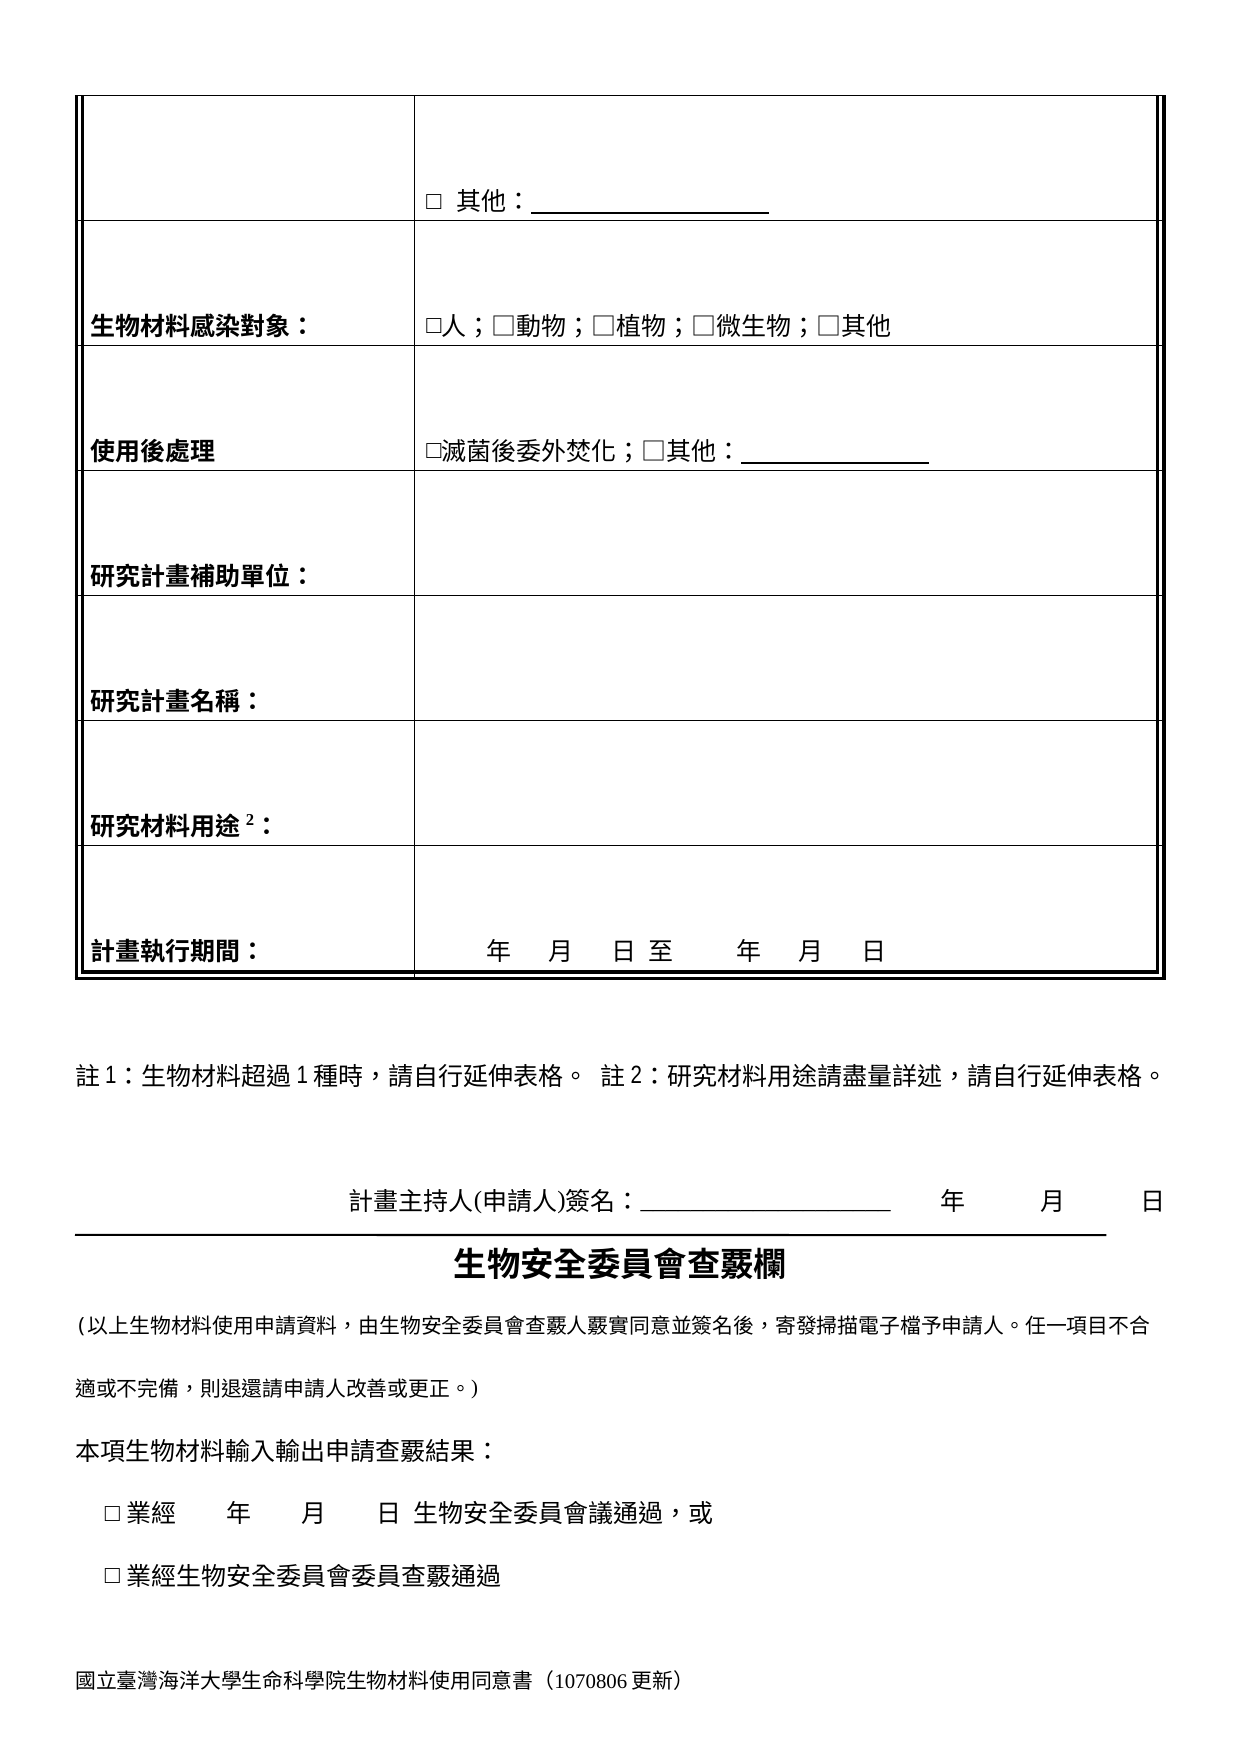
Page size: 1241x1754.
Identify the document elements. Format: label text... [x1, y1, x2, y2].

table_cell □ 其他： [415, 96, 1156, 220]
table_cell 研究材料用途2： [84, 721, 414, 845]
text □ 業經生物安全委員會委員查覈通過 [104, 1533, 1165, 1595]
text □ 業經 年 月 日 生物安全委員會議通過，或 [104, 1470, 1165, 1533]
text (以上生物材料使用申請資料，由生物安全委員會查覈人覈實同意並簽名後，寄發掃描電子檔予申請人。任一項目不合適或不完備，則退還請申請人改善或更正。) [75, 1283, 1165, 1408]
table_cell □滅菌後委外焚化；□其他： [415, 346, 1156, 470]
table_cell 生物材料感染對象： [84, 221, 414, 345]
table_cell 使用後處理 [84, 346, 414, 470]
text 註1：生物材料超過1種時，請自行延伸表格。 註2：研究材料用途請盡量詳述，請自行延伸表格。 [75, 1033, 1165, 1095]
table_cell 計畫執行期間： [84, 846, 414, 970]
table_cell [84, 96, 414, 220]
table_cell 研究計畫補助單位： [84, 471, 414, 595]
text 本項生物材料輸入輸出申請查覈結果： [75, 1408, 1165, 1470]
table_cell 研究計畫名稱： [84, 596, 414, 720]
table_cell [415, 596, 1156, 720]
table_cell 年 月 日 至 年 月 日 [415, 846, 1156, 970]
text 生物安全委員會查覈欄 [75, 1220, 1165, 1283]
table_cell [415, 471, 1156, 595]
text 計畫主持人(申請人)簽名：____________________ 年 月 日 [208, 1158, 1165, 1220]
table_cell □人；□動物；□植物；□微生物；□其他 [415, 221, 1156, 345]
table_cell [415, 721, 1156, 845]
